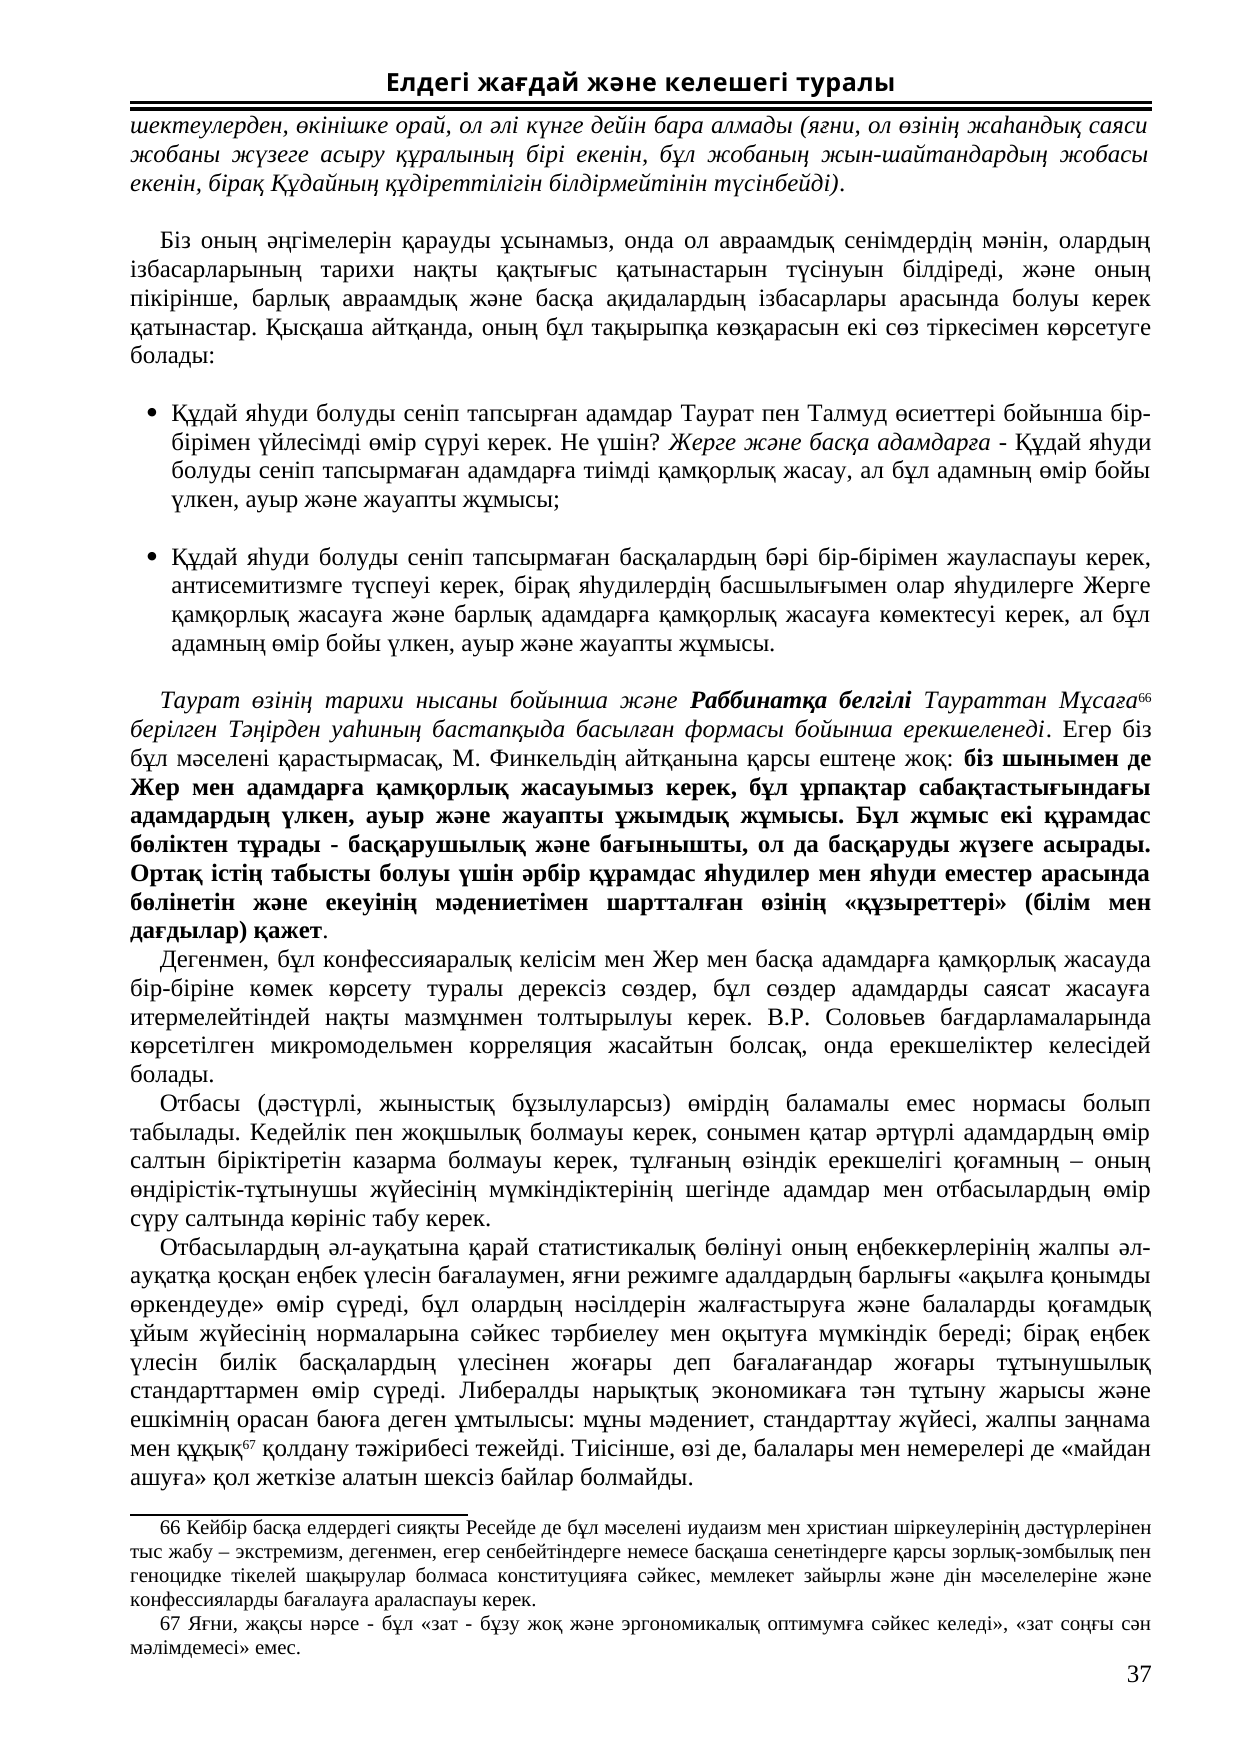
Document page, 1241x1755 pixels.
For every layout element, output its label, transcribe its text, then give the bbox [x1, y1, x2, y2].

text Яғни, жақсы нәрсе - бұл «зат - бұзу жоқ және эргономикалық оптимумға сәйкес келеді», «зат соңғы сән мәлімдемесі» емес. [130, 1611, 1152, 1659]
text Дегенмен, бұл конфессияаралық келісім мен Жер мен басқа адамдарға қамқорлық жасауда бір-біріне көмек көрсету туралы дерексіз сөздер, бұл сөздер адамдарды саясат жасауға итермелейтіндей нақты мазмұнмен толтырылуы керек. В.Р. Соловьев бағдарламаларында көрсетілген микромодельмен корреляция жасайтын болсақ, онда ерекшеліктер келесідей болады. [130, 944, 1152, 1088]
text шектеулерден, өкінішке орай, ол әлі күнге дейін бара алмады (яғни, ол өзінің жаһандық саяси жобаны жүзеге асыру құралының бірі екенін, бұл жобаның жын-шайтандардың жобасы екенін, бірақ Құдайның құдіреттілігін білдірмейтінін түсінбейді). [130, 111, 1152, 197]
text Кейбір басқа елдердегі сияқты Ресейде де бұл мәселені иудаизм мен христиан шіркеулерінің дәстүрлерінен тыс жабу – экстремизм, дегенмен, егер сенбейтіндерге немесе басқаша сенетіндерге қарсы зорлық-зомбылық пен геноцидке тікелей шақырулар болмаса конституцияға сәйкес, мемлекет зайырлы және дін мәселелеріне және конфессияларды бағалауға араласпауы керек. [130, 1515, 1152, 1611]
text Біз оның әңгімелерін қарауды ұсынамыз, онда ол авраамдық сенімдердің мәнін, олардың ізбасарларының тарихи нақты қақтығыс қатынастарын түсінуын білдіреді, және оның пікірінше, барлық авраамдық және басқа ақидалардың ізбасарлары арасында болуы керек қатынастар. Қысқаша айтқанда, оның бұл тақырыпқа көзқарасын екі сөз тіркесімен көрсетуге болады: [130, 226, 1152, 369]
text Отбасылардың әл-ауқатына қарай статистикалық бөлінуі оның еңбеккерлерінің жалпы әл-ауқатқа қосқан еңбек үлесін бағалаумен, яғни режимге адалдардың барлығы «ақылға қонымды өркендеуде» өмір сүреді, бұл олардың нәсілдерін жалғастыруға және балаларды қоғамдық ұйым жүйесінің нормаларына сәйкес тәрбиелеу мен оқытуға мүмкіндік береді; бірақ еңбек үлесін билік басқалардың үлесінен жоғары деп бағалағандар жоғары тұтынушылық стандарттармен өмір сүреді. Либералды нарықтық экономикаға тән тұтыну жарысы және ешкімнің орасан баюға деген ұмтылысы: мұны мәдениет, стандарттау жүйесі, жалпы заңнама мен құқық қолдану тәжірибесі тежейді. Тиісінше, өзі де, балалары мен немерелері де «майдан ашуға» қол жеткізе алатын шексіз байлар болмайды. [130, 1232, 1152, 1491]
list Құдай яһуди болуды сеніп тапсырған адамдар Таурат пен Талмуд өсиеттері бойынша бір-бірімен үйлесімді өмір сүруі керек. Не үшін? Жерге және басқа адамдарға - Құдай яһуди болуды сеніп тапсырмаған адамдарға тиімді қамқорлық жасау, ал бұл адамның өмір бойы үлкен, ауыр және жауапты жұмысы; [148, 398, 1152, 513]
list Құдай яһуди болуды сеніп тапсырмаған басқалардың бәрі бір-бірімен жауласпауы керек, антисемитизмге түспеуі керек, бірақ яһудилердің басшылығымен олар яһудилерге Жерге қамқорлық жасауға және барлық адамдарға қамқорлық жасауға көмектесуі керек, ал бұл адамның өмір бойы үлкен, ауыр және жауапты жұмысы. [148, 542, 1152, 657]
text Отбасы (дәстүрлі, жыныстық бұзылуларсыз) өмірдің баламалы емес нормасы болып табылады. Кедейлік пен жоқшылық болмауы керек, сонымен қатар әртүрлі адамдардың өмір салтын біріктіретін казарма болмауы керек, тұлғаның өзіндік ерекшелігі қоғамның – оның өндірістік-тұтынушы жүйесінің мүмкіндіктерінің шегінде адамдар мен отбасылардың өмір сүру салтында көрініс табу керек. [130, 1088, 1152, 1232]
text Таурат өзінің тарихи нысаны бойынша және Раббинатқа белгілі Таураттан Мұсаға берілген Тәңірден уаһиның бастапқыда басылған формасы бойынша ерекшеленеді. Егер біз бұл мәселені қарастырмасақ, М. Финкельдің айтқанына қарсы ештеңе жоқ: біз шынымен де Жер мен адамдарға қамқорлық жасауымыз керек, бұл ұрпақтар сабақтастығындағы адамдардың үлкен, ауыр және жауапты ұжымдық жұмысы. Бұл жұмыс екі құрамдас бөліктен тұрады - басқарушылық және бағынышты, ол да басқаруды жүзеге асырады. Ортақ істің табысты болуы үшін әрбір құрамдас яһудилер мен яһуди еместер арасында бөлінетін және екеуінің мәдениетімен шартталған өзінің «құзыреттері» (білім мен дағдылар) қажет. [130, 686, 1152, 944]
